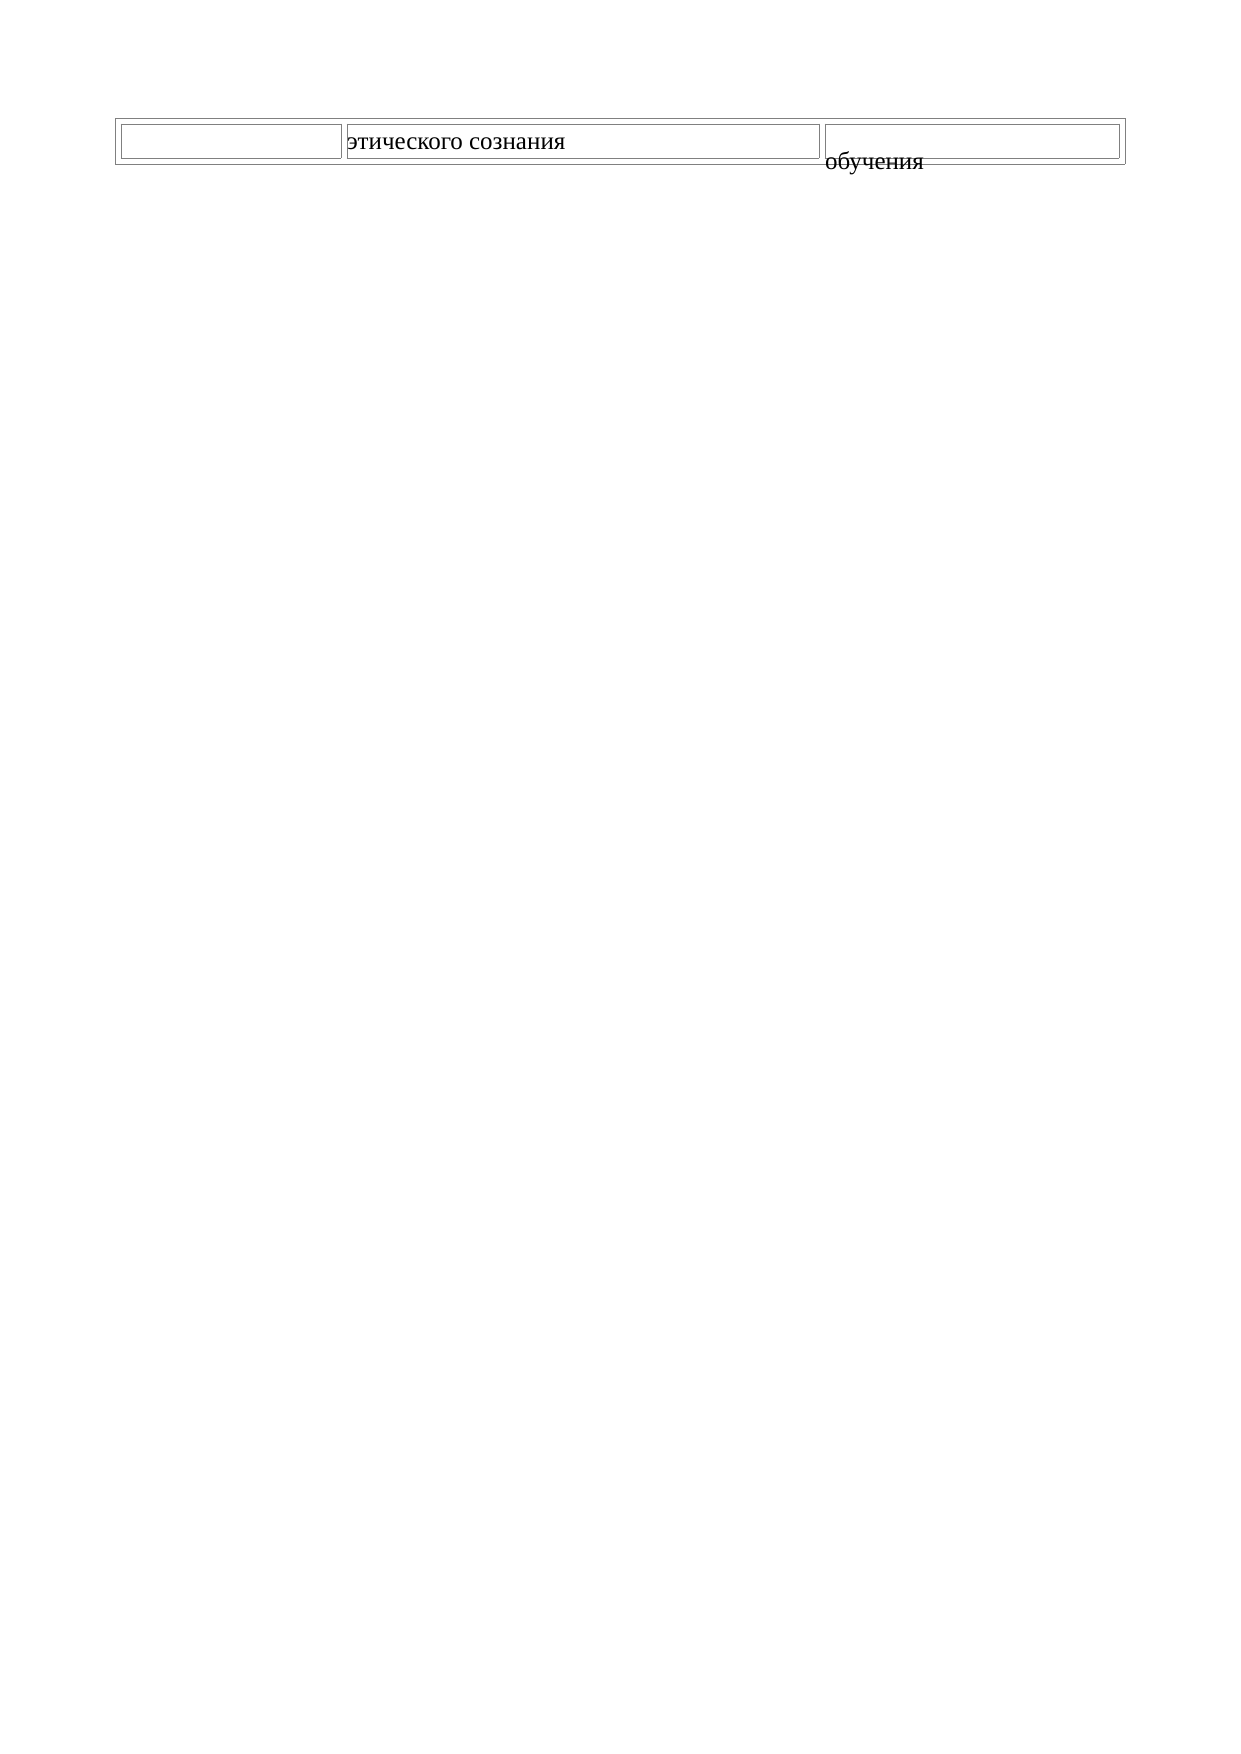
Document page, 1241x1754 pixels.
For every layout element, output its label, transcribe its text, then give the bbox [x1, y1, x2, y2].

table_cell УУД постепенно осваиваются 100 % учеников. Процесс их формирования рассчитан на все годы обучения [826, 125, 1119, 158]
table_cell этического сознания [344, 119, 822, 158]
table_cell УУД постепенно осваиваются 100 % учеников. Процесс их формирования рассчитан на все годы обучения [822, 119, 1122, 158]
table_cell [118, 119, 344, 158]
